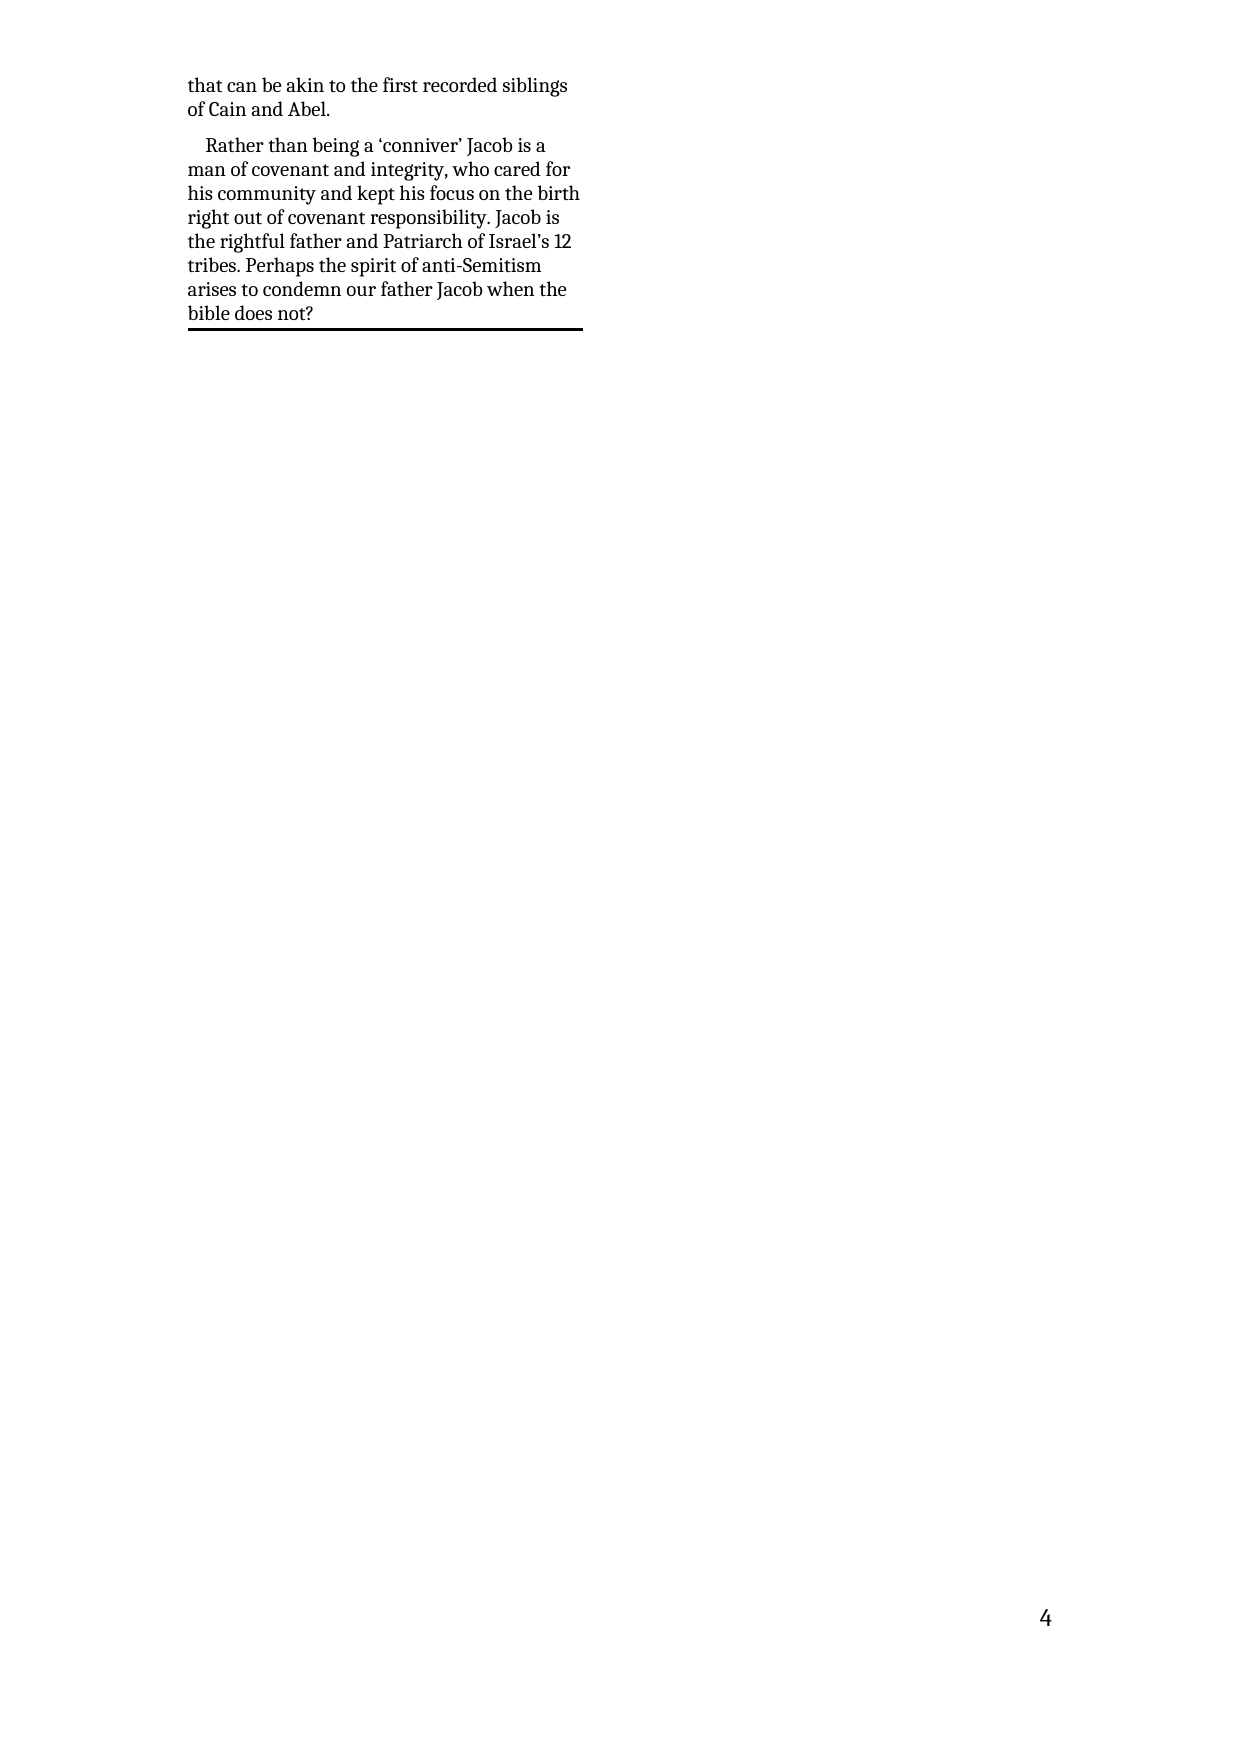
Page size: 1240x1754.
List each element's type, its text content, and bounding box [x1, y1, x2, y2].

text that can be akin to the first recorded siblings of Cain and Abel. [187, 74, 583, 122]
text Rather than being a ‘conniver’ Jacob is a man of covenant and integrity, who cared for his community and kept his focus on the birth right out of covenant responsibility. Jacob is the rightful father and Patriarch of Israel’s 12 tribes. Perhaps the spirit of anti-Semitism arises to condemn our father Jacob when the bible does not? [187, 134, 583, 331]
